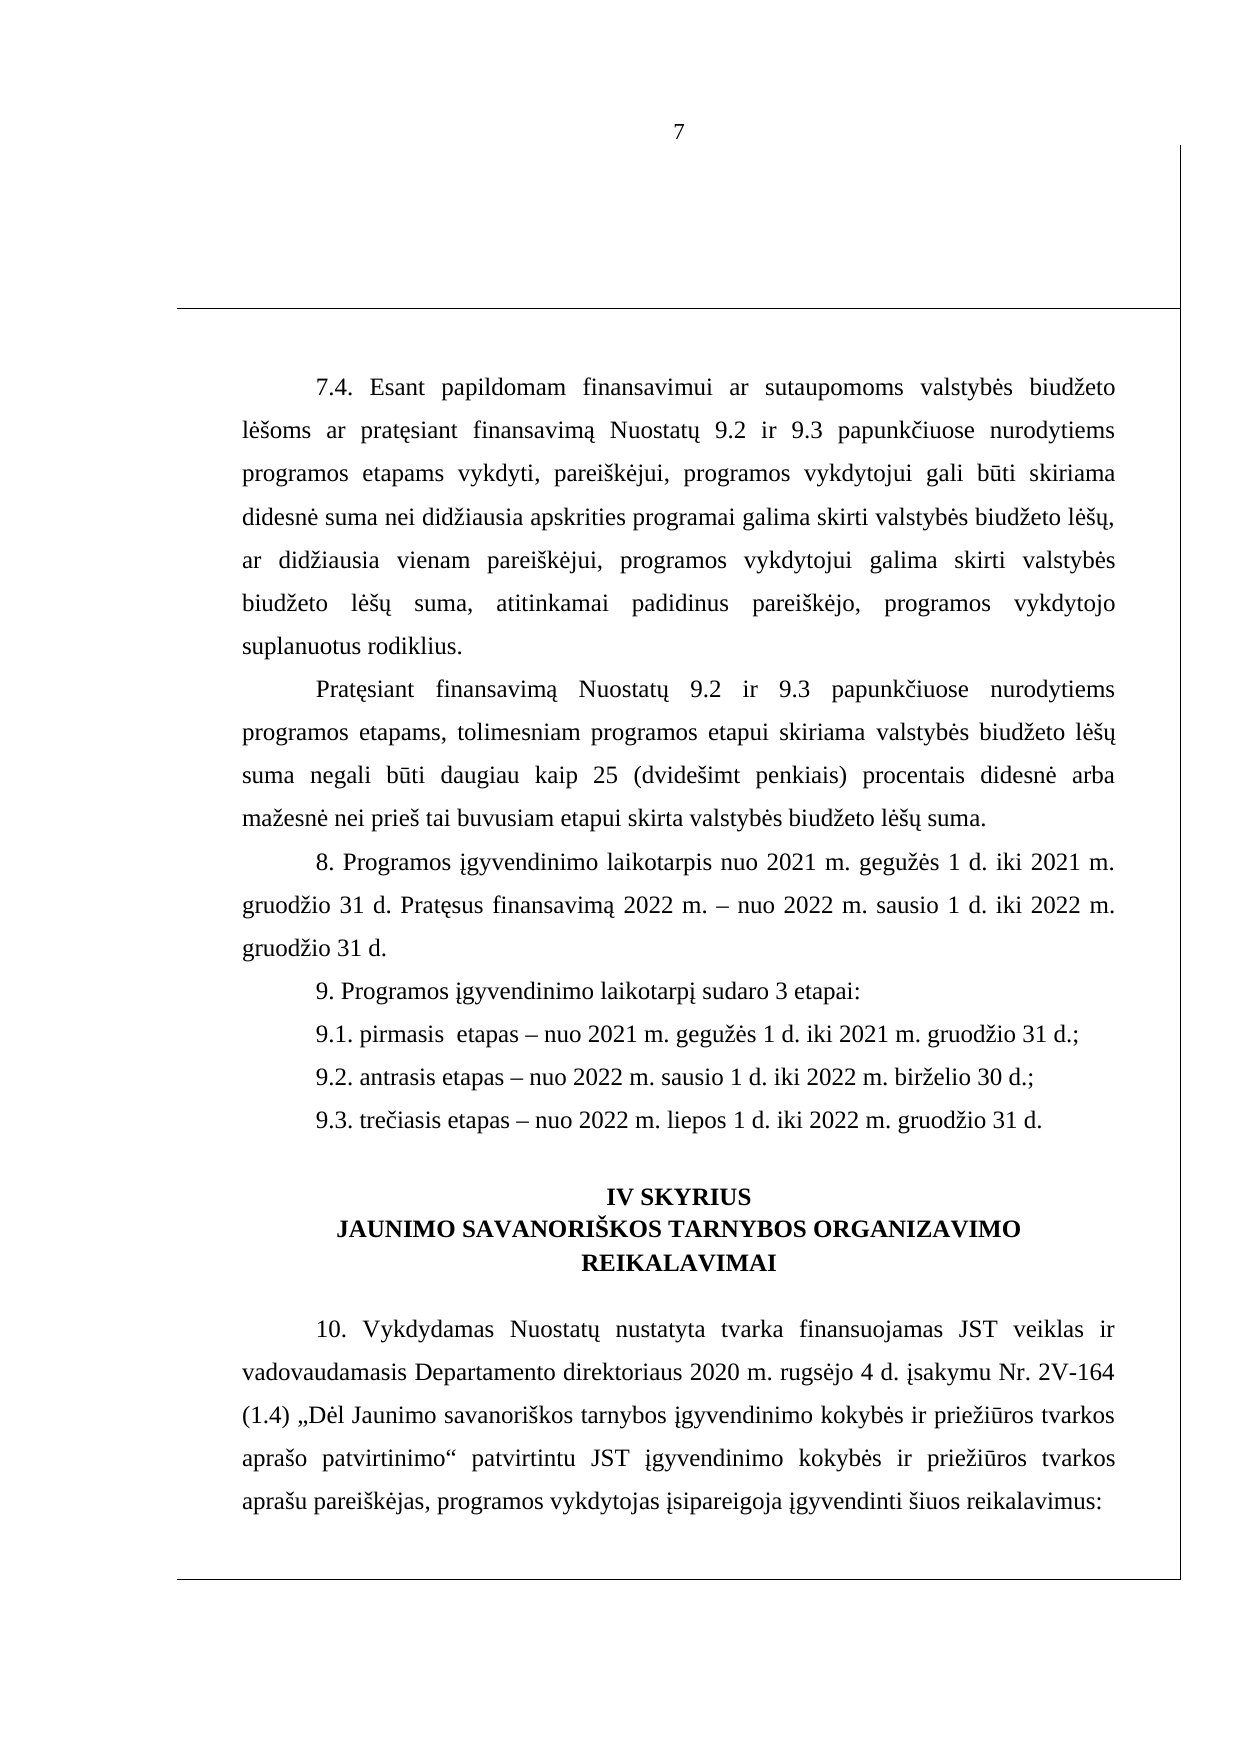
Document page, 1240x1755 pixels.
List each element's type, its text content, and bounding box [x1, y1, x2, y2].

text 9.3. trečiasis etapas – nuo 2022 m. liepos 1 d. iki 2022 m. gruodžio 31 d. [177, 1041, 1181, 1117]
text 9.2. antrasis etapas – nuo 2022 m. sausio 1 d. iki 2022 m. birželio 30 d.; [177, 998, 1181, 1041]
text IV SKYRIUS [177, 1117, 1181, 1150]
text JAUNIMO SAVANORIŠKOS TARNYBOS ORGANIZAVIMO REIKALAVIMAI [177, 1150, 1181, 1249]
text 9.1. pirmasis etapas – nuo 2021 m. gegužės 1 d. iki 2021 m. gruodžio 31 d.; [177, 954, 1181, 998]
text 10. Vykdydamas Nuostatų nustatyta tvarka finansuojamas JST veiklas ir vadovaudamasis Departamento direktoriaus 2020 m. rugsėjo 4 d. įsakymu Nr. 2V-164 (1.4) „Dėl Jaunimo savanoriškos tarnybos įgyvendinimo kokybės ir priežiūros tvarkos aprašo patvirtinimo“ patvirtintu JST įgyvendinimo kokybės ir priežiūros tvarkos aprašu pareiškėjas, programos vykdytojas įsipareigoja įgyvendinti šiuos reikalavimus: [177, 1249, 1181, 1579]
text 9. Programos įgyvendinimo laikotarpį sudaro 3 etapai: [177, 911, 1181, 954]
text 8. Programos įgyvendinimo laikotarpis nuo 2021 m. gegužės 1 d. iki 2021 m. gruodžio 31 d. Pratęsus finansavimą 2022 m. – nuo 2022 m. sausio 1 d. iki 2022 m. gruodžio 31 d. [177, 782, 1181, 911]
text 7.4. Esant papildomam finansavimui ar sutaupomoms valstybės biudžeto lėšoms ar pratęsiant finansavimą Nuostatų 9.2 ir 9.3 papunkčiuose nurodytiems programos etapams vykdyti, pareiškėjui, programos vykdytojui gali būti skiriama didesnė suma nei didžiausia apskrities programai galima skirti valstybės biudžeto lėšų, ar didžiausia vienam pareiškėjui, programos vykdytojui galima skirti valstybės biudžeto lėšų suma, atitinkamai padidinus pareiškėjo, programos vykdytojo suplanuotus rodiklius. [177, 308, 1180, 609]
text Pratęsiant finansavimą Nuostatų 9.2 ir 9.3 papunkčiuose nurodytiems programos etapams, tolimesniam programos etapui skiriama valstybės biudžeto lėšų suma negali būti daugiau kaip 25 (dvidešimt penkiais) procentais didesnė arba mažesnė nei prieš tai buvusiam etapui skirta valstybės biudžeto lėšų suma. [177, 609, 1181, 782]
